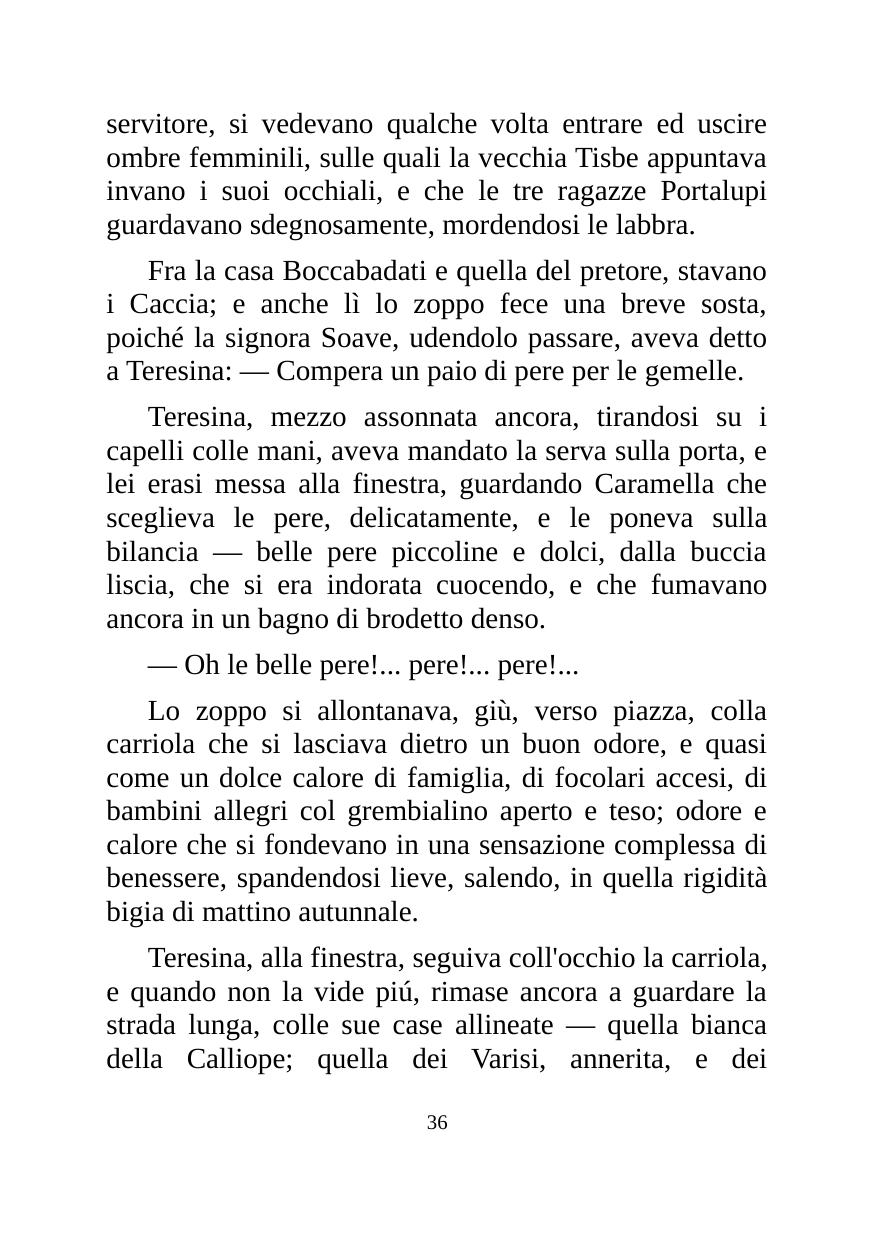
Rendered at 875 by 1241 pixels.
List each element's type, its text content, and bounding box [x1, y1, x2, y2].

text Teresina, alla finestra, seguiva coll'occhio la carriola, e quando non la vide piú, rimase ancora a guardare la strada lunga, colle sue case allineate — quella bianca della Calliope; quella dei Varisi, annerita, e dei [106, 940, 768, 1074]
text Teresina, mezzo assonnata ancora, tirandosi su i capelli colle mani, aveva mandato la serva sulla porta, e lei erasi messa alla finestra, guardando Caramella che sceglieva le pere, delicatamente, e le poneva sulla bilancia — belle pere piccoline e dolci, dalla buccia liscia, che si era indorata cuocendo, e che fumavano ancora in un bagno di brodetto denso. [106, 399, 768, 634]
text servitore, si vedevano qualche volta entrare ed uscire ombre femminili, sulle quali la vecchia Tisbe appuntava invano i suoi occhiali, e che le tre ragazze Portalupi guardavano sdegnosamente, mordendosi le labbra. [106, 106, 768, 240]
text Lo zoppo si allontanava, giù, verso piazza, colla carriola che si lasciava dietro un buon odore, e quasi come un dolce calore di famiglia, di focolari accesi, di bambini allegri col grembialino aperto e teso; odore e calore che si fondevano in una sensazione complessa di benessere, spandendosi lieve, salendo, in quella rigidità bigia di mattino autunnale. [106, 693, 768, 928]
text Fra la casa Boccabadati e quella del pretore, stavano i Caccia; e anche lì lo zoppo fece una breve sosta, poiché la signora Soave, udendolo passare, aveva detto a Teresina: — Compera un paio di pere per le gemelle. [106, 253, 768, 387]
text — Oh le belle pere!... pere!... pere!... [106, 647, 768, 680]
